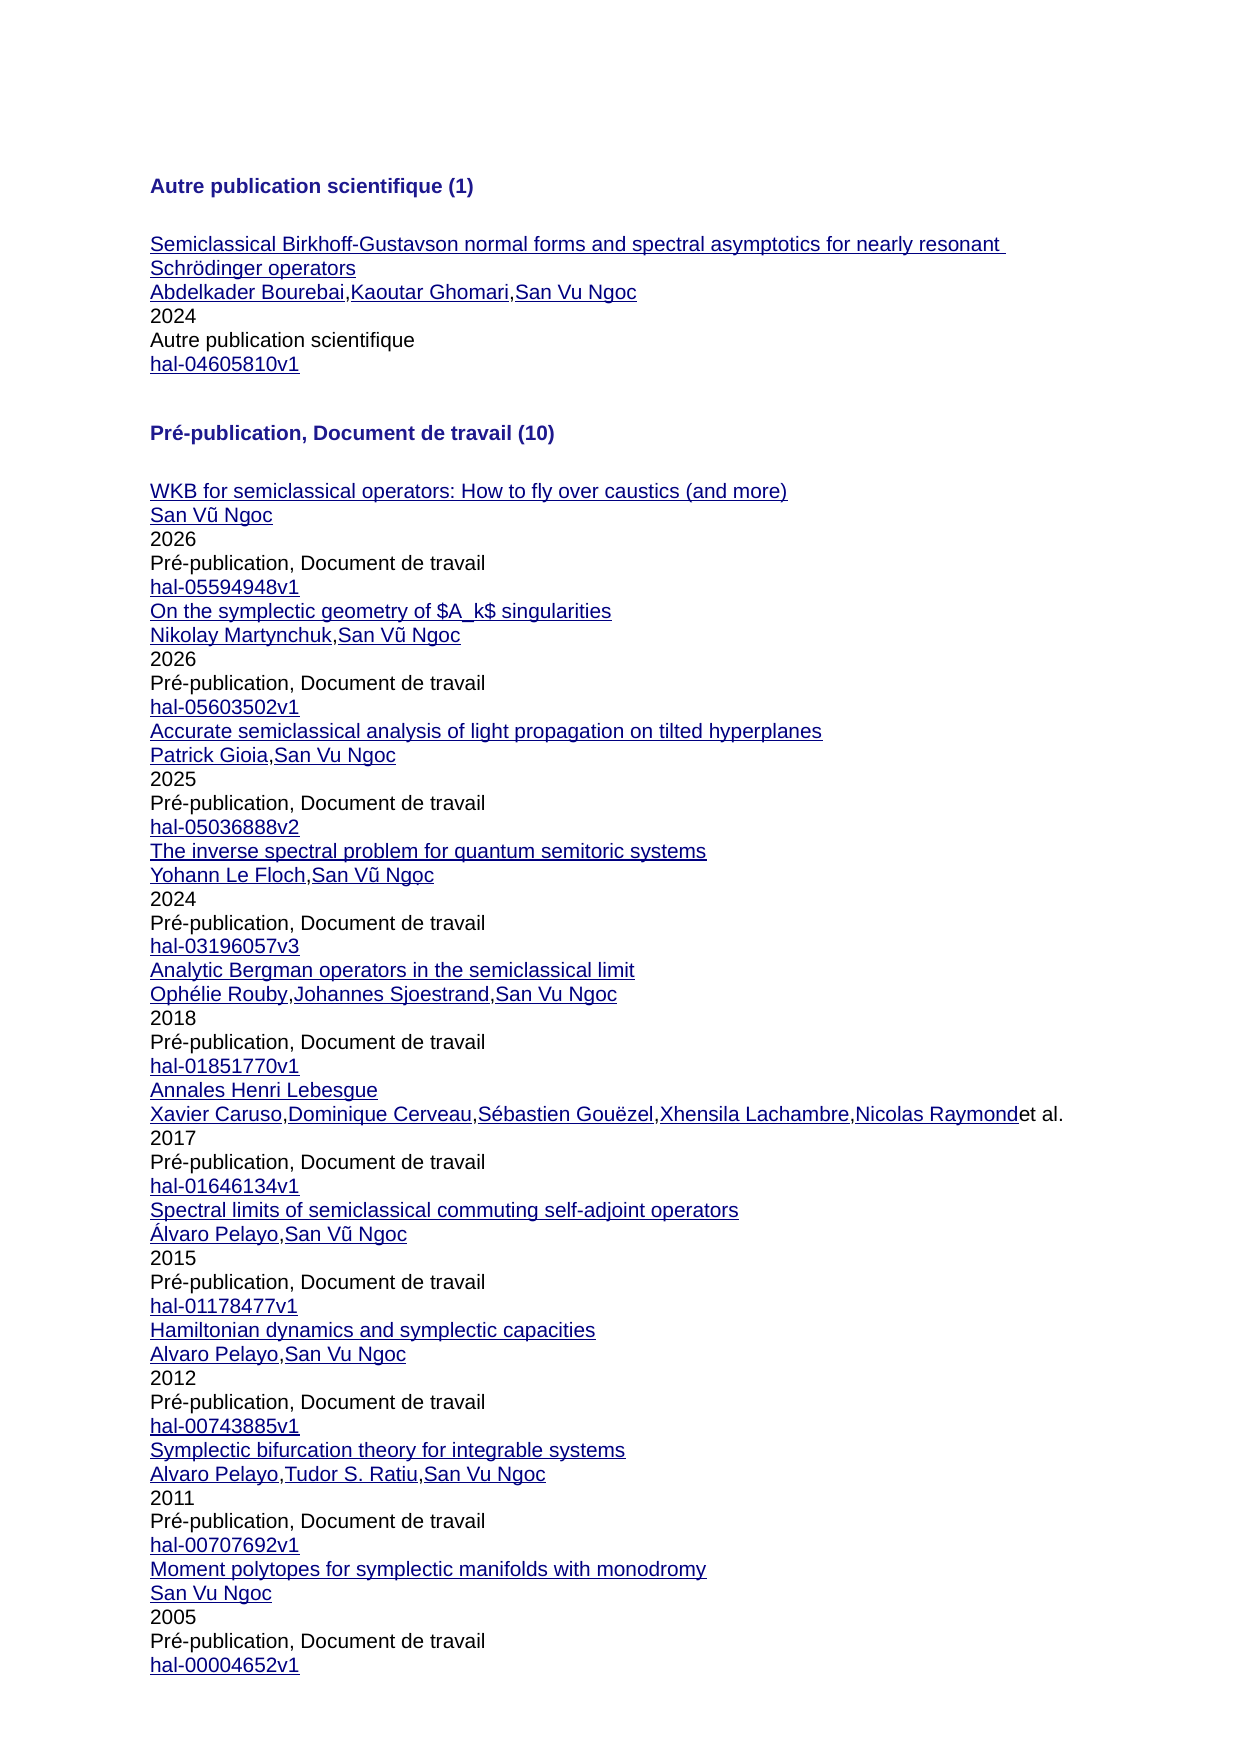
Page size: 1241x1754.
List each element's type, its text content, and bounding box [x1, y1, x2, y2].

subtitle Pré-publication, Document de travail (10) [150, 421, 1090, 445]
table_cell Hamiltonian dynamics and symplectic capacities Alvaro Pelayo,San Vu Ngoc 2012 Pré-publication, Document de travail hal-00743885v1 [150, 1318, 1090, 1437]
table_cell Accurate semiclassical analysis of light propagation on tilted hyperplanes Patrick Gioia,San Vu Ngoc 2025 Pré-publication, Document de travail hal-05036888v2 [150, 719, 1090, 838]
table_cell On the symplectic geometry of $A_k$ singularities Nikolay Martynchuk,San Vũ Ngoc 2026 Pré-publication, Document de travail hal-05603502v1 [150, 599, 1090, 719]
table_header Semiclassical Birkhoff-Gustavson normal forms and spectral asymptotics for nearly resonant Schrödinger operators Abdelkader Bourebai,Kaoutar Ghomari,San Vu Ngoc 2024 Autre publication scientifique hal-04605810v1 [150, 232, 1090, 376]
subtitle Autre publication scientifique (1) [150, 174, 1090, 198]
table_cell Analytic Bergman operators in the semiclassical limit Ophélie Rouby,Johannes Sjoestrand,San Vu Ngoc 2018 Pré-publication, Document de travail hal-01851770v1 [150, 958, 1090, 1078]
table_cell Annales Henri Lebesgue Xavier Caruso,Dominique Cerveau,Sébastien Gouëzel,Xhensila Lachambre,Nicolas Raymondet al. 2017 Pré-publication, Document de travail hal-01646134v1 [150, 1078, 1090, 1198]
table_cell Moment polytopes for symplectic manifolds with monodromy San Vu Ngoc 2005 Pré-publication, Document de travail hal-00004652v1 [150, 1557, 1090, 1677]
table_cell The inverse spectral problem for quantum semitoric systems Yohann Le Floch,San Vũ Ngọc 2024 Pré-publication, Document de travail hal-03196057v3 [150, 839, 1090, 958]
table_cell Symplectic bifurcation theory for integrable systems Alvaro Pelayo,Tudor S. Ratiu,San Vu Ngoc 2011 Pré-publication, Document de travail hal-00707692v1 [150, 1438, 1090, 1557]
table_header WKB for semiclassical operators: How to fly over caustics (and more) San Vũ Ngoc 2026 Pré-publication, Document de travail hal-05594948v1 [150, 479, 1090, 599]
table_cell Spectral limits of semiclassical commuting self-adjoint operators Álvaro Pelayo,San Vũ Ngoc 2015 Pré-publication, Document de travail hal-01178477v1 [150, 1198, 1090, 1318]
